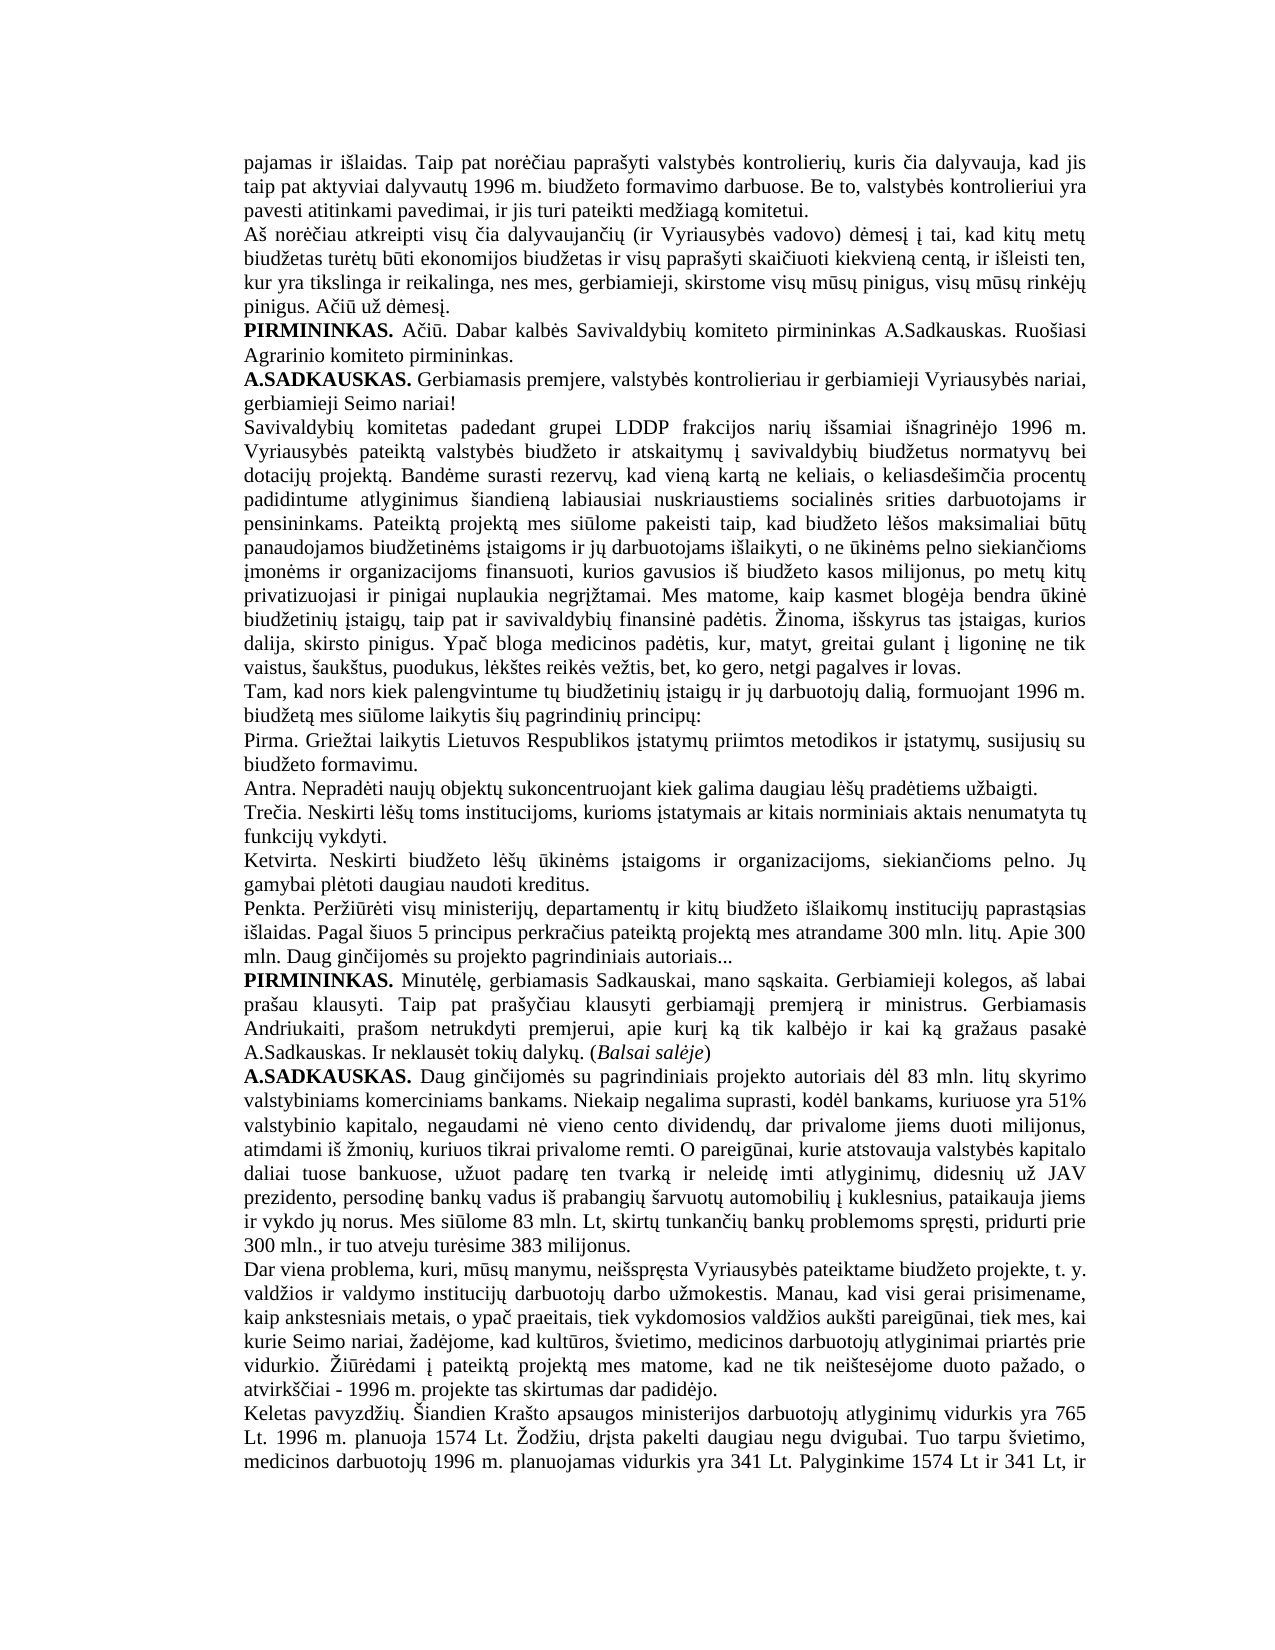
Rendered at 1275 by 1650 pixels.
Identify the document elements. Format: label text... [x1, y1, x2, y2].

text Ketvirta. Neskirti biudžeto lėšų ūkinėms įstaigoms ir organizacijoms, siekiančioms pelno. Jų gamybai plėtoti daugiau naudoti kreditus. [244, 848, 1087, 896]
text A.SADKAUSKAS. Gerbiamasis premjere, valstybės kontrolieriau ir gerbiamieji Vyriausybės nariai, gerbiamieji Seimo nariai! [244, 367, 1087, 415]
text PIRMININKAS. Minutėlę, gerbiamasis Sadkauskai, mano sąskaita. Gerbiamieji kolegos, aš labai prašau klausyti. Taip pat prašyčiau klausyti gerbiamąjį premjerą ir ministrus. Gerbiamasis Andriukaiti, prašom netrukdyti premjerui, apie kurį ką tik kalbėjo ir kai ką gražaus pasakė A.Sadkauskas. Ir neklausėt tokių dalykų. (Balsai salėje) [244, 968, 1087, 1064]
text Dar viena problema, kuri, mūsų manymu, neišspręsta Vyriausybės pateiktame biudžeto projekte, t. y. valdžios ir valdymo institucijų darbuotojų darbo užmokestis. Manau, kad visi gerai prisimename, kaip ankstesniais metais, o ypač praeitais, tiek vykdomosios valdžios aukšti pareigūnai, tiek mes, kai kurie Seimo nariai, žadėjome, kad kultūros, švietimo, medicinos darbuotojų atlyginimai priartės prie vidurkio. Žiūrėdami į pateiktą projektą mes matome, kad ne tik neištesėjome duoto pažado, o atvirkščiai - 1996 m. projekte tas skirtumas dar padidėjo. [244, 1257, 1087, 1401]
text Keletas pavyzdžių. Šiandien Krašto apsaugos ministerijos darbuotojų atlyginimų vidurkis yra 765 Lt. 1996 m. planuoja 1574 Lt. Žodžiu, drįsta pakelti daugiau negu dvigubai. Tuo tarpu švietimo, medicinos darbuotojų 1996 m. planuojamas vidurkis yra 341 Lt. Palyginkime 1574 Lt ir 341 Lt, ir [244, 1401, 1087, 1473]
text Tam, kad nors kiek palengvintume tų biudžetinių įstaigų ir jų darbuotojų dalią, formuojant 1996 m. biudžetą mes siūlome laikytis šių pagrindinių principų: [244, 679, 1087, 727]
text Pirma. Griežtai laikytis Lietuvos Respublikos įstatymų priimtos metodikos ir įstatymų, susijusių su biudžeto formavimu. [244, 727, 1087, 776]
text Antra. Nepradėti naujų objektų sukoncentruojant kiek galima daugiau lėšų pradėtiems užbaigti. [244, 776, 1087, 800]
text Penkta. Peržiūrėti visų ministerijų, departamentų ir kitų biudžeto išlaikomų institucijų paprastąsias išlaidas. Pagal šiuos 5 principus perkračius pateiktą projektą mes atrandame 300 mln. litų. Apie 300 mln. Daug ginčijomės su projekto pagrindiniais autoriais... [244, 896, 1087, 968]
text A.SADKAUSKAS. Daug ginčijomės su pagrindiniais projekto autoriais dėl 83 mln. litų skyrimo valstybiniams komerciniams bankams. Niekaip negalima suprasti, kodėl bankams, kuriuose yra 51% valstybinio kapitalo, negaudami nė vieno cento dividendų, dar privalome jiems duoti milijonus, atimdami iš žmonių, kuriuos tikrai privalome remti. O pareigūnai, kurie atstovauja valstybės kapitalo daliai tuose bankuose, užuot padarę ten tvarką ir neleidę imti atlyginimų, didesnių už JAV prezidento, persodinę bankų vadus iš prabangių šarvuotų automobilių į kuklesnius, pataikauja jiems ir vykdo jų norus. Mes siūlome 83 mln. Lt, skirtų tunkančių bankų problemoms spręsti, pridurti prie 300 mln., ir tuo atveju turėsime 383 milijonus. [244, 1064, 1087, 1257]
text Aš norėčiau atkreipti visų čia dalyvaujančių (ir Vyriausybės vadovo) dėmesį į tai, kad kitų metų biudžetas turėtų būti ekonomijos biudžetas ir visų paprašyti skaičiuoti kiekvieną centą, ir išleisti ten, kur yra tikslinga ir reikalinga, nes mes, gerbiamieji, skirstome visų mūsų pinigus, visų mūsų rinkėjų pinigus. Ačiū už dėmesį. [244, 222, 1087, 318]
text PIRMININKAS. Ačiū. Dabar kalbės Savivaldybių komiteto pirmininkas A.Sadkauskas. Ruošiasi Agrarinio komiteto pirmininkas. [244, 318, 1087, 367]
text pajamas ir išlaidas. Taip pat norėčiau paprašyti valstybės kontrolierių, kuris čia dalyvauja, kad jis taip pat aktyviai dalyvautų 1996 m. biudžeto formavimo darbuose. Be to, valstybės kontrolieriui yra pavesti atitinkami pavedimai, ir jis turi pateikti medžiagą komitetui. [244, 150, 1087, 222]
text Savivaldybių komitetas padedant grupei LDDP frakcijos narių išsamiai išnagrinėjo 1996 m. Vyriausybės pateiktą valstybės biudžeto ir atskaitymų į savivaldybių biudžetus normatyvų bei dotacijų projektą. Bandėme surasti rezervų, kad vieną kartą ne keliais, o keliasdešimčia procentų padidintume atlyginimus šiandieną labiausiai nuskriaustiems socialinės srities darbuotojams ir pensininkams. Pateiktą projektą mes siūlome pakeisti taip, kad biudžeto lėšos maksimaliai būtų panaudojamos biudžetinėms įstaigoms ir jų darbuotojams išlaikyti, o ne ūkinėms pelno siekiančioms įmonėms ir organizacijoms finansuoti, kurios gavusios iš biudžeto kasos milijonus, po metų kitų privatizuojasi ir pinigai nuplaukia negrįžtamai. Mes matome, kaip kasmet blogėja bendra ūkinė biudžetinių įstaigų, taip pat ir savivaldybių finansinė padėtis. Žinoma, išskyrus tas įstaigas, kurios dalija, skirsto pinigus. Ypač bloga medicinos padėtis, kur, matyt, greitai gulant į ligoninę ne tik vaistus, šaukštus, puodukus, lėkštes reikės vežtis, bet, ko gero, netgi pagalves ir lovas. [244, 415, 1087, 679]
text Trečia. Neskirti lėšų toms institucijoms, kurioms įstatymais ar kitais norminiais aktais nenumatyta tų funkcijų vykdyti. [244, 800, 1087, 848]
